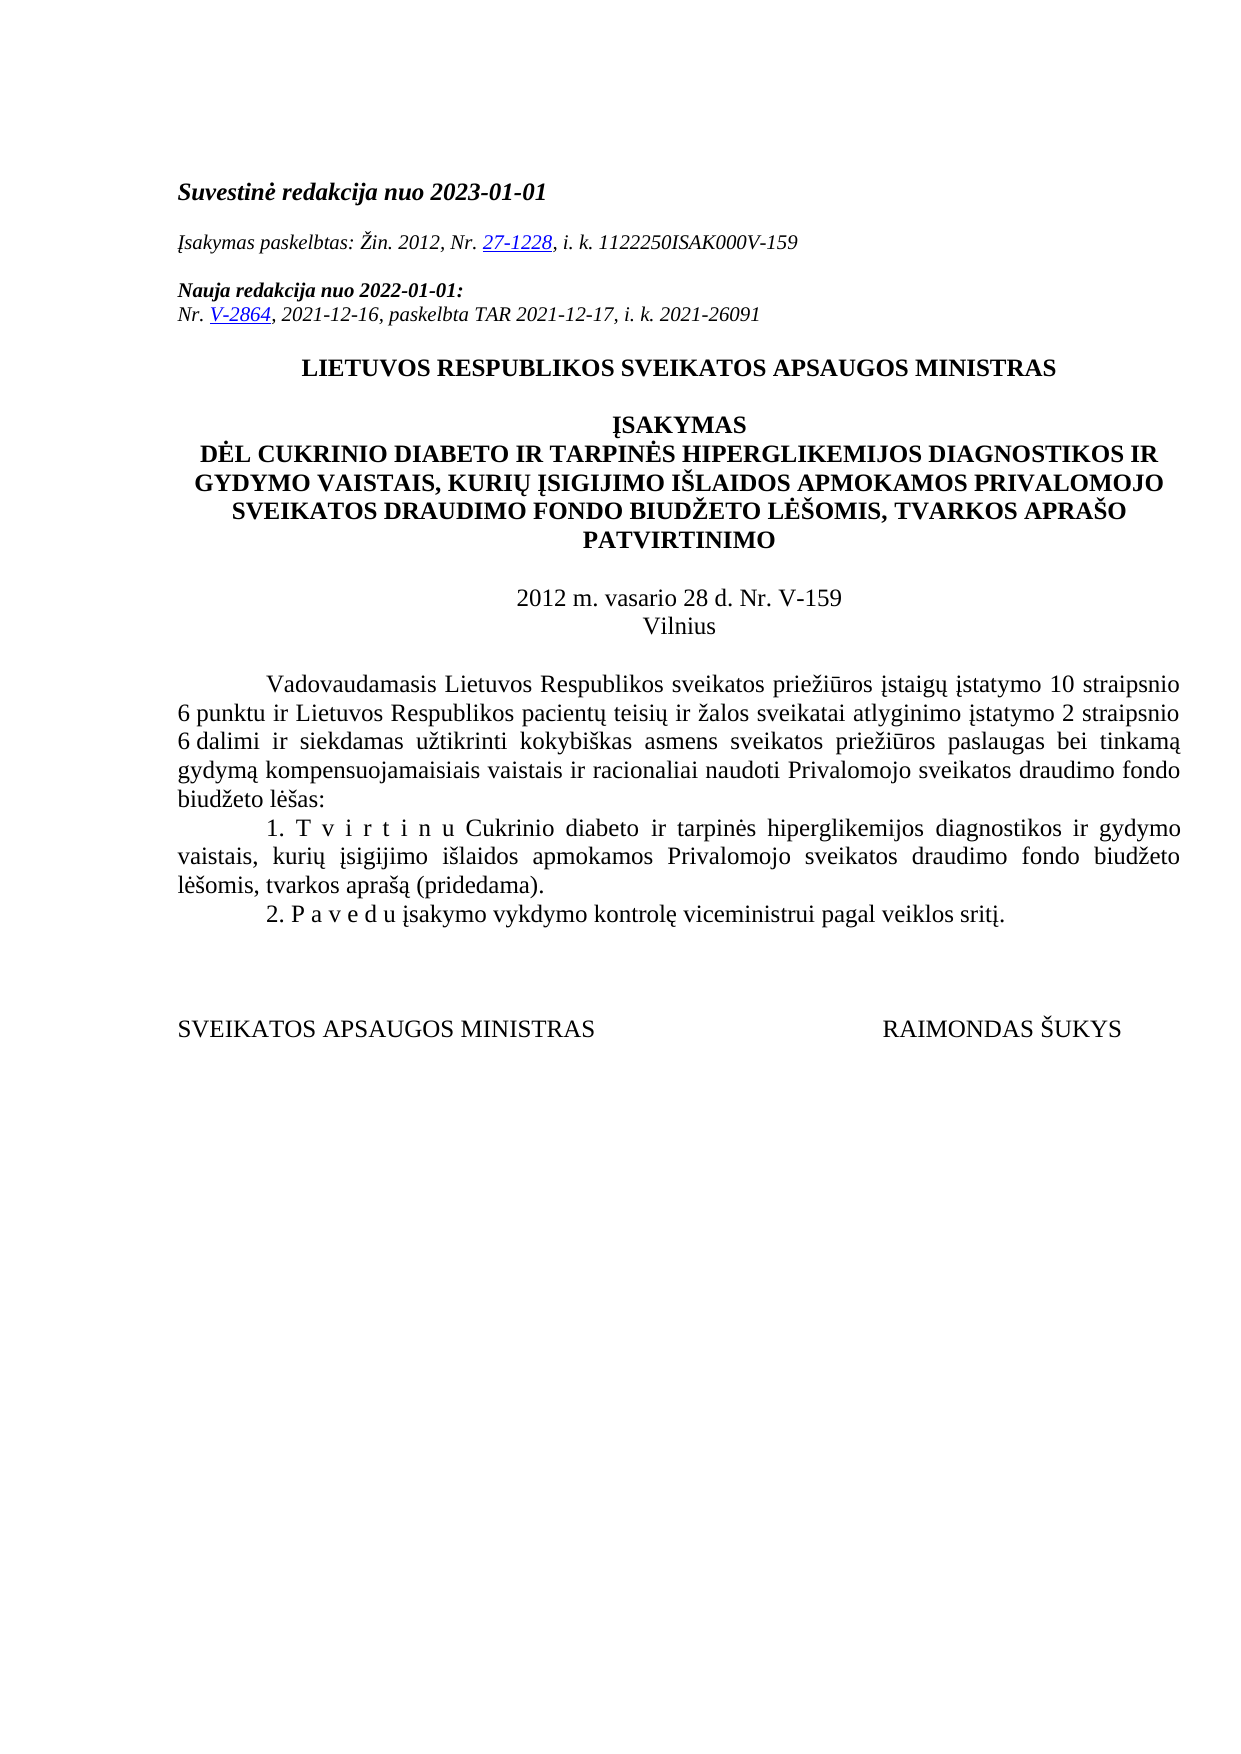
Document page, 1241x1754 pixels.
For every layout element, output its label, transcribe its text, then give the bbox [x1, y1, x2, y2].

text Suvestinė redakcija nuo 2023-01-01 [177, 177, 1181, 206]
text Nauja redakcija nuo 2022-01-01: [177, 278, 1181, 302]
text DĖL CUKRINIO DIABETO IR TARPINĖS HIPERGLIKEMIJOS DIAGNOSTIKOS IR GYDYMO VAISTAIS, KURIŲ ĮSIGIJIMO IŠLAIDOS APMOKAMOS PRIVALOMOJO SVEIKATOS DRAUDIMO FONDO BIUDŽETO LĖŠOMIS, TVARKOS APRAŠO PATVIRTINIMO [177, 439, 1181, 554]
text SVEIKATOS APSAUGOS MINISTRAS RAIMONDAS ŠUKYS [177, 1014, 1181, 1043]
text Įsakymas paskelbtas: Žin. 2012, Nr. 27-1228, i. k. 1122250ISAK000V-159 [177, 230, 1181, 254]
text LIETUVOS RESPUBLIKOS SVEIKATOS APSAUGOS MINISTRAS [177, 353, 1181, 381]
text Nr. V-2864, 2021-12-16, paskelbta TAR 2021-12-17, i. k. 2021-26091 [177, 302, 1181, 326]
text 1. T v i r t i n u Cukrinio diabeto ir tarpinės hiperglikemijos diagnostikos ir gydymo vaistais, kurių įsigijimo išlaidos apmokamos Privalomojo sveikatos draudimo fondo biudžeto lėšomis, tvarkos aprašą (pridedama). [177, 813, 1181, 899]
text ĮSAKYMAS [177, 410, 1181, 439]
text 2. P a v e d u įsakymo vykdymo kontrolę viceministrui pagal veiklos sritį. [177, 899, 1181, 928]
text 2012 m. vasario 28 d. Nr. V-159 Vilnius [177, 583, 1181, 640]
text Vadovaudamasis Lietuvos Respublikos sveikatos priežiūros įstaigų įstatymo 10 straipsnio 6 punktu ir Lietuvos Respublikos pacientų teisių ir žalos sveikatai atlyginimo įstatymo 2 straipsnio 6 dalimi ir siekdamas užtikrinti kokybiškas asmens sveikatos priežiūros paslaugas bei tinkamą gydymą kompensuojamaisiais vaistais ir racionaliai naudoti Privalomojo sveikatos draudimo fondo biudžeto lėšas: [177, 669, 1181, 813]
